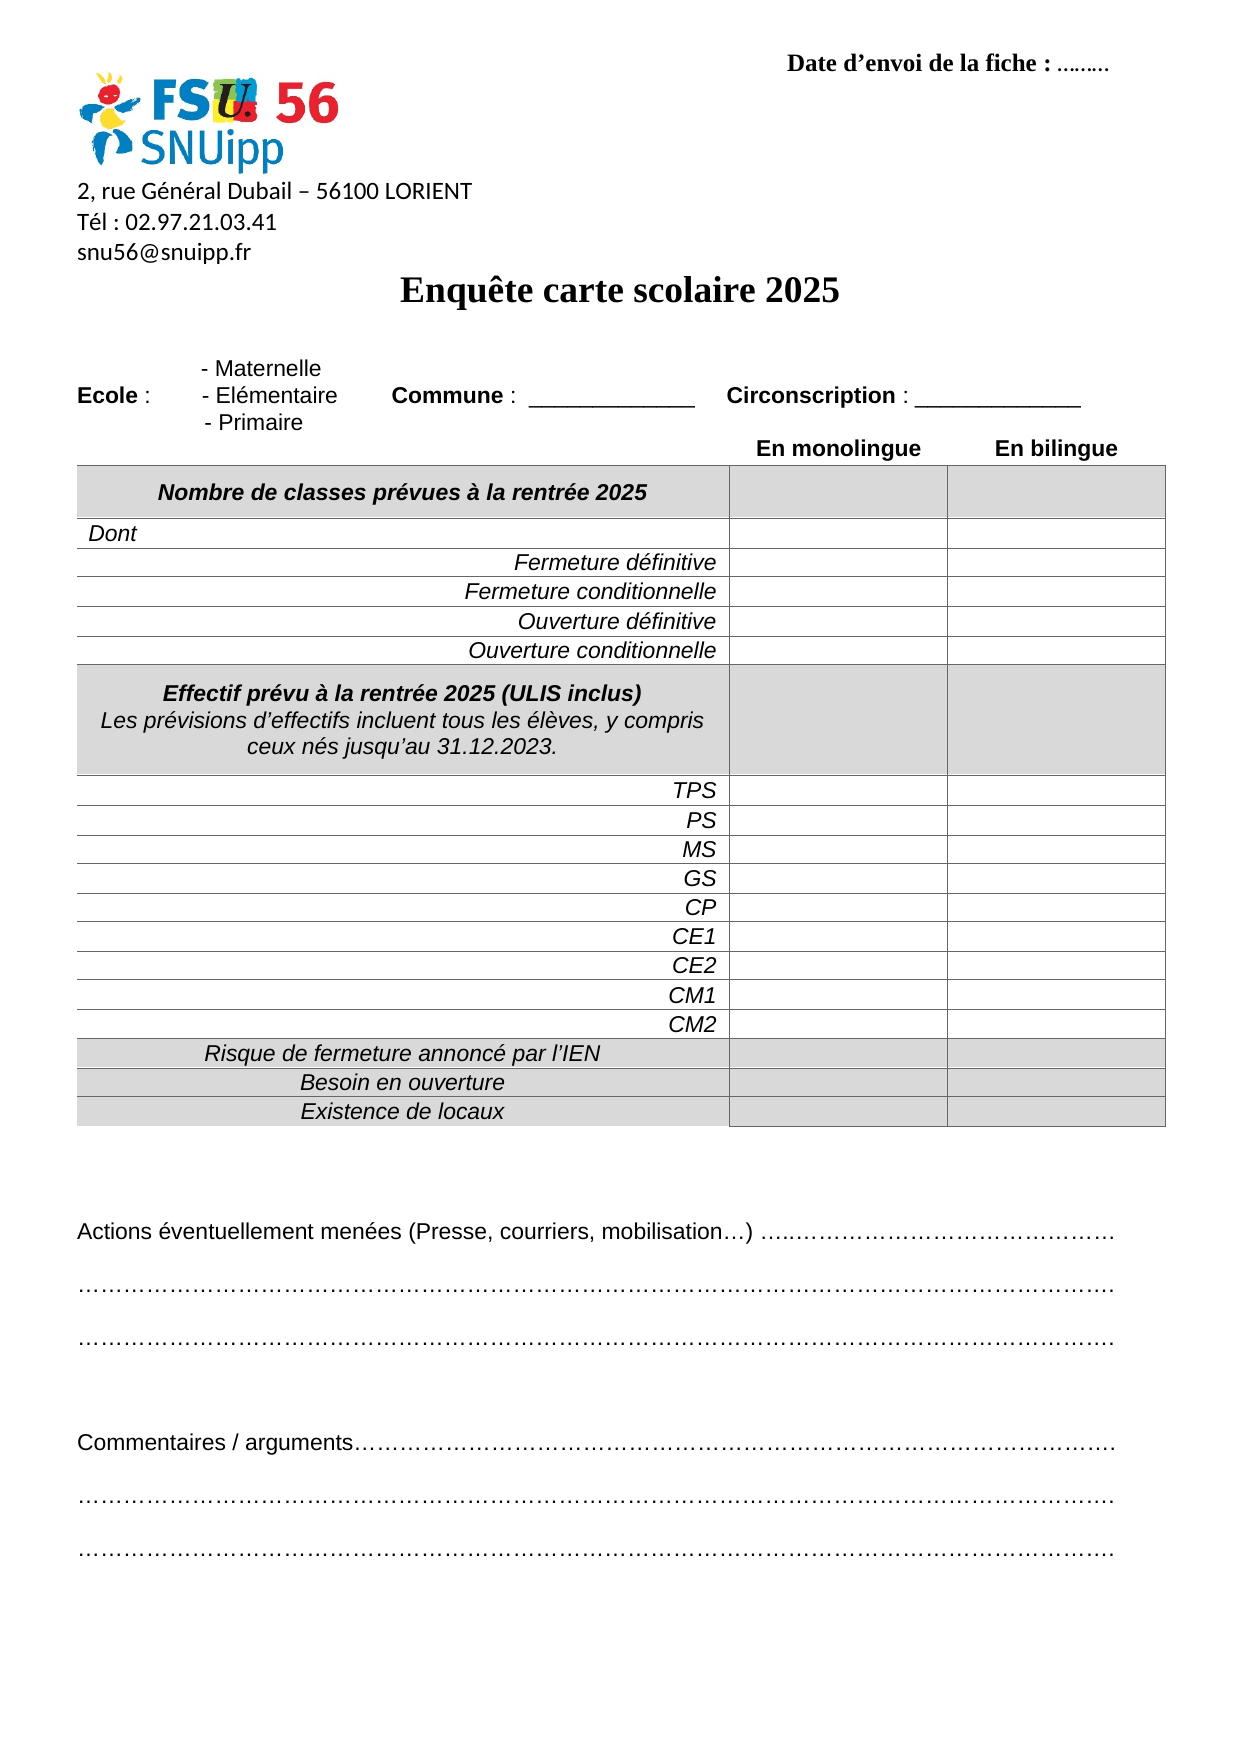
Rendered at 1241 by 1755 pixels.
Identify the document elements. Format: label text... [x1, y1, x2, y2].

table_cell [730, 980, 947, 1009]
table_cell GS [77, 864, 729, 893]
table_cell [948, 549, 1165, 576]
table_cell [730, 806, 947, 834]
table_cell [948, 1039, 1165, 1067]
table_cell [730, 776, 947, 804]
table_cell [948, 1010, 1165, 1037]
table_cell [948, 1069, 1165, 1096]
table_cell [730, 665, 947, 774]
table_cell [948, 665, 1165, 774]
table_cell Besoin en ouverture [77, 1069, 729, 1096]
table_cell [730, 1097, 947, 1126]
table_cell Fermeture définitive [77, 549, 729, 576]
table_cell [948, 952, 1165, 979]
text ………………………………………………………………………………………………………………………. [77, 1271, 1163, 1297]
text ………………………………………………………………………………………………………………………. [77, 1324, 1163, 1350]
table_cell [730, 577, 947, 606]
table_cell [730, 1039, 947, 1067]
text Tél : 02.97.21.03.41 [77, 206, 1163, 237]
text Commentaires / arguments………………………………………………………………………………………. [77, 1429, 1163, 1456]
table_cell [948, 607, 1165, 636]
table_cell [948, 577, 1165, 606]
table_cell Dont [77, 519, 729, 547]
table_cell CM2 [77, 1010, 729, 1037]
table_cell Nombre de classes prévues à la rentrée 2025 [77, 466, 729, 517]
table_cell [948, 806, 1165, 834]
text 2, rue Général Dubail – 56100 LORIENT [77, 176, 1163, 206]
table_cell [948, 836, 1165, 863]
table_cell [730, 549, 947, 576]
text ………………………………………………………………………………………………………………………. [77, 1534, 1163, 1561]
table_cell [948, 466, 1165, 517]
table_cell PS [77, 806, 729, 834]
table_cell [730, 864, 947, 893]
table_cell [730, 922, 947, 951]
text Date d’envoi de la fiche : ……… [77, 47, 1163, 176]
table_cell Ouverture définitive [77, 607, 729, 636]
table_cell [730, 1069, 947, 1096]
table_cell Existence de locaux [77, 1097, 729, 1126]
table_cell CM1 [77, 980, 729, 1009]
table_cell Fermeture conditionnelle [77, 577, 729, 606]
table_cell [730, 836, 947, 863]
table_cell [730, 952, 947, 979]
text Actions éventuellement menées (Presse, courriers, mobilisation…) …..…………………………………… [77, 1218, 1163, 1245]
table_cell [730, 637, 947, 664]
table_header En bilingue [948, 435, 1165, 465]
table_cell [730, 607, 947, 636]
text Ecole : - Elémentaire Commune : _____________ Circonscription : _____________ [77, 382, 1163, 408]
table_header [77, 435, 730, 465]
table_cell [730, 1010, 947, 1037]
table_cell [948, 776, 1165, 804]
table_cell CE1 [77, 922, 729, 951]
table_header En monolingue [730, 435, 947, 465]
table_cell [948, 1097, 1165, 1126]
table_cell [730, 519, 947, 547]
table_cell CE2 [77, 952, 729, 979]
table_cell [730, 894, 947, 921]
table_cell Effectif prévu à la rentrée 2025 (ULIS inclus) Les prévisions d’effectifs incluent tous les élèves, y compris ceux nés jusqu’au 31.12.2023. [77, 665, 729, 774]
table_cell [730, 466, 947, 517]
table_cell MS [77, 836, 729, 863]
table_cell TPS [77, 776, 729, 804]
table_cell Risque de fermeture annoncé par l’IEN [77, 1039, 729, 1067]
table_cell [948, 922, 1165, 951]
table_cell CP [77, 894, 729, 921]
table_cell [948, 519, 1165, 547]
table_cell [948, 894, 1165, 921]
text snu56@snuipp.fr [77, 237, 1163, 267]
text - Maternelle [77, 353, 1163, 382]
text - Primaire [77, 408, 1163, 435]
text ………………………………………………………………………………………………………………………. [77, 1482, 1163, 1508]
table_cell [948, 980, 1165, 1009]
table_cell [948, 864, 1165, 893]
text Enquête carte scolaire 2025 [77, 267, 1163, 310]
table_cell [948, 637, 1165, 664]
table_cell Ouverture conditionnelle [77, 637, 729, 664]
